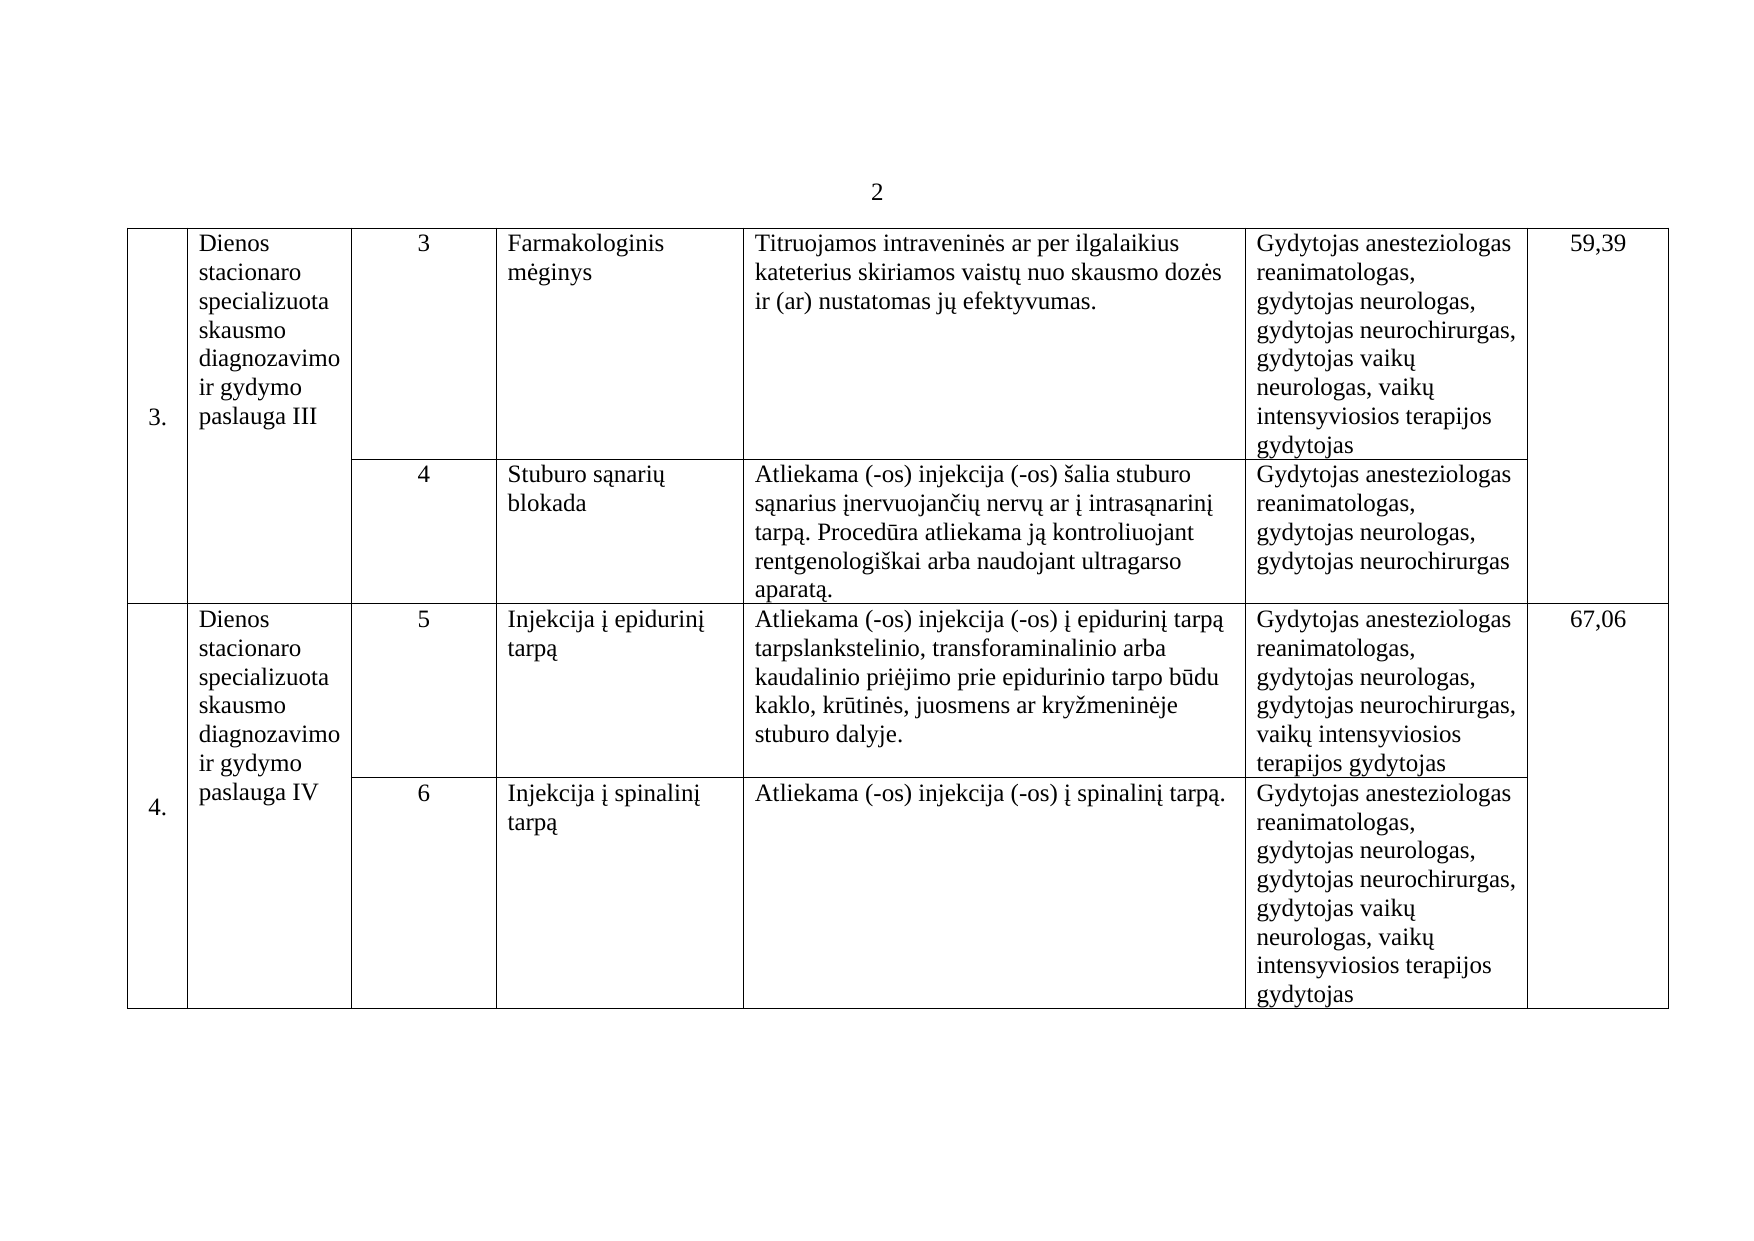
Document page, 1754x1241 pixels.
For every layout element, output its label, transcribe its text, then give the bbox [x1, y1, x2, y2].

table_cell Injekcija į epidurinį tarpą [497, 604, 743, 777]
table_cell 3 [352, 229, 496, 458]
table_cell Injekcija į spinalinį tarpą [497, 778, 743, 1008]
table_cell Atliekama (-os) injekcija (-os) šalia stuburo sąnarius įnervuojančių nervų ar į intrasąnarinį tarpą. Procedūra atliekama ją kontroliuojant rentgenologiškai arba naudojant ultragarso aparatą. [744, 460, 1245, 603]
table_cell Gydytojas anesteziologas reanimatologas, gydytojas neurologas, gydytojas neurochirurgas, gydytojas vaikų neurologas, vaikų intensyviosios terapijos gydytojas [1246, 229, 1527, 458]
table_cell Gydytojas anesteziologas reanimatologas, gydytojas neurologas, gydytojas neurochirurgas [1246, 460, 1527, 603]
table_cell 6 [352, 778, 496, 1008]
table_cell Atliekama (-os) injekcija (-os) į epidurinį tarpą tarpslankstelinio, transforaminalinio arba kaudalinio priėjimo prie epidurinio tarpo būdu kaklo, krūtinės, juosmens ar kryžmeninėje stuburo dalyje. [744, 604, 1245, 777]
table_cell Dienos stacionaro specializuota skausmo diagnozavimo ir gydymo paslauga III [188, 229, 351, 603]
table_cell Dienos stacionaro specializuota skausmo diagnozavimo ir gydymo paslauga IV [188, 604, 351, 1008]
table_cell 67,06 [1528, 604, 1668, 1008]
table_cell Gydytojas anesteziologas reanimatologas, gydytojas neurologas, gydytojas neurochirurgas, gydytojas vaikų neurologas, vaikų intensyviosios terapijos gydytojas [1246, 778, 1527, 1008]
table_cell 5 [352, 604, 496, 777]
table_cell 4. [128, 604, 187, 1008]
table_cell 4 [352, 460, 496, 603]
table_cell Stuburo sąnarių blokada [497, 460, 743, 603]
table_cell 59,39 [1528, 229, 1668, 603]
table_cell 3. [128, 229, 187, 603]
table_cell Gydytojas anesteziologas reanimatologas, gydytojas neurologas, gydytojas neurochirurgas, vaikų intensyviosios terapijos gydytojas [1246, 604, 1527, 777]
table_cell Farmakologinis mėginys [497, 229, 743, 458]
table_cell Titruojamos intraveninės ar per ilgalaikius kateterius skiriamos vaistų nuo skausmo dozės ir (ar) nustatomas jų efektyvumas. [744, 229, 1245, 458]
table_cell Atliekama (-os) injekcija (-os) į spinalinį tarpą. [744, 778, 1245, 1008]
